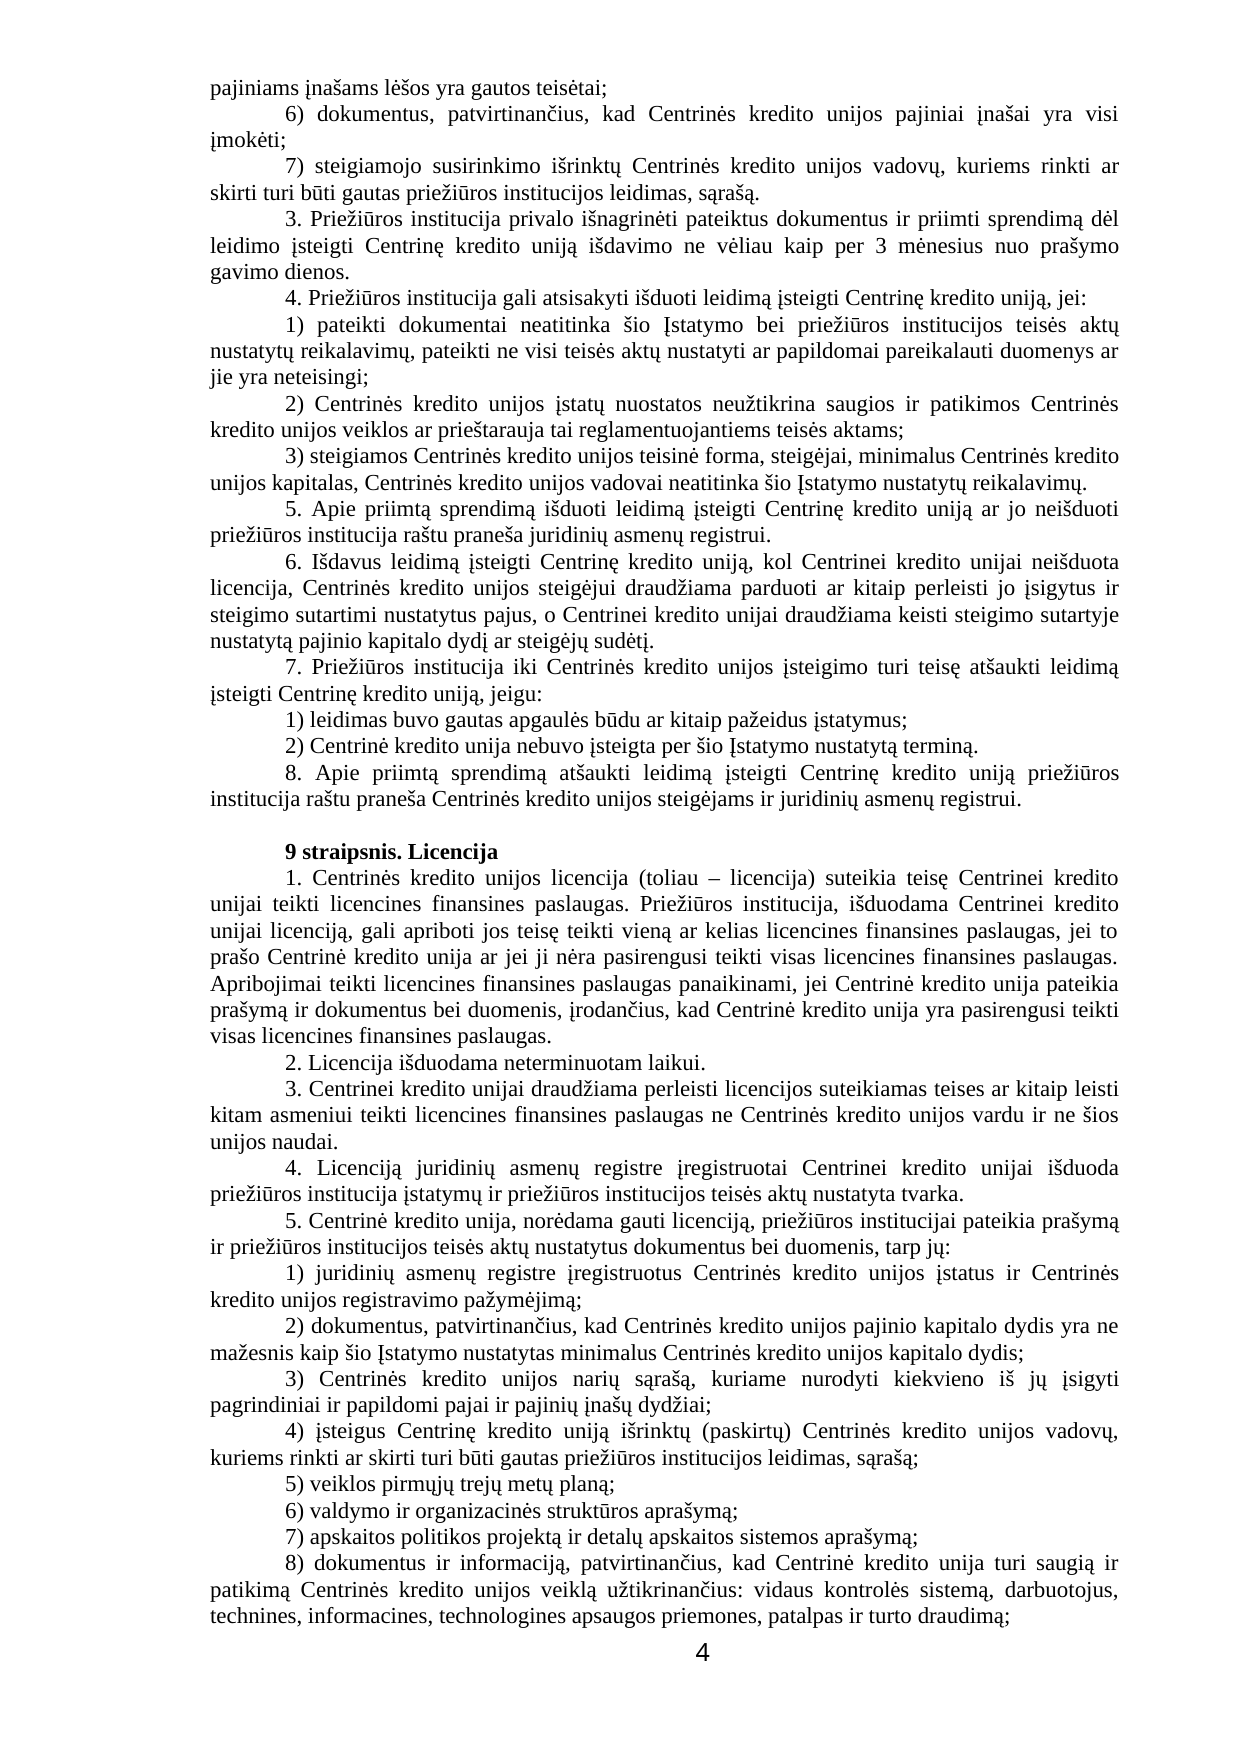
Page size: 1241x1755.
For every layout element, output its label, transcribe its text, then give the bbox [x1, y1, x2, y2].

text 1. Centrinės kredito unijos licencija (toliau – licencija) suteikia teisę Centrinei kredito unijai teikti licencines finansines paslaugas. Priežiūros institucija, išduodama Centrinei kredito unijai licenciją, gali apriboti jos teisę teikti vieną ar kelias licencines finansines paslaugas, jei to prašo Centrinė kredito unija ar jei ji nėra pasirengusi teikti visas licencines finansines paslaugas. Apribojimai teikti licencines finansines paslaugas panaikinami, jei Centrinė kredito unija pateikia prašymą ir dokumentus bei duomenis, įrodančius, kad Centrinė kredito unija yra pasirengusi teikti visas licencines finansines paslaugas. [210, 864, 1120, 1049]
text 5. Centrinė kredito unija, norėdama gauti licenciją, priežiūros institucijai pateikia prašymą ir priežiūros institucijos teisės aktų nustatytus dokumentus bei duomenis, tarp jų: [210, 1207, 1120, 1259]
text 5. Apie priimtą sprendimą išduoti leidimą įsteigti Centrinę kredito uniją ar jo neišduoti priežiūros institucija raštu praneša juridinių asmenų registrui. [210, 495, 1120, 548]
text 5) veiklos pirmųjų trejų metų planą; [210, 1470, 1120, 1497]
text 3) steigiamos Centrinės kredito unijos teisinė forma, steigėjai, minimalus Centrinės kredito unijos kapitalas, Centrinės kredito unijos vadovai neatitinka šio Įstatymo nustatytų reikalavimų. [210, 442, 1120, 495]
text pajiniams įnašams lėšos yra gautos teisėtai; [210, 73, 1120, 100]
text 6. Išdavus leidimą įsteigti Centrinę kredito uniją, kol Centrinei kredito unijai neišduota licencija, Centrinės kredito unijos steigėjui draudžiama parduoti ar kitaip perleisti jo įsigytus ir steigimo sutartimi nustatytus pajus, o Centrinei kredito unijai draudžiama keisti steigimo sutartyje nustatytą pajinio kapitalo dydį ar steigėjų sudėtį. [210, 548, 1120, 653]
text 9 straipsnis. Licencija [210, 838, 1120, 864]
text 1) leidimas buvo gautas apgaulės būdu ar kitaip pažeidus įstatymus; [210, 706, 1120, 732]
text 2) dokumentus, patvirtinančius, kad Centrinės kredito unijos pajinio kapitalo dydis yra ne mažesnis kaip šio Įstatymo nustatytas minimalus Centrinės kredito unijos kapitalo dydis; [210, 1312, 1120, 1365]
text 2. Licencija išduodama neterminuotam laikui. [210, 1049, 1120, 1075]
text 8. Apie priimtą sprendimą atšaukti leidimą įsteigti Centrinę kredito uniją priežiūros institucija raštu praneša Centrinės kredito unijos steigėjams ir juridinių asmenų registrui. [210, 759, 1120, 811]
text 1) juridinių asmenų registre įregistruotus Centrinės kredito unijos įstatus ir Centrinės kredito unijos registravimo pažymėjimą; [210, 1259, 1120, 1312]
text 4) įsteigus Centrinę kredito uniją išrinktų (paskirtų) Centrinės kredito unijos vadovų, kuriems rinkti ar skirti turi būti gautas priežiūros institucijos leidimas, sąrašą; [210, 1418, 1120, 1470]
text 7) steigiamojo susirinkimo išrinktų Centrinės kredito unijos vadovų, kuriems rinkti ar skirti turi būti gautas priežiūros institucijos leidimas, sąrašą. [210, 153, 1120, 205]
text 1) pateikti dokumentai neatitinka šio Įstatymo bei priežiūros institucijos teisės aktų nustatytų reikalavimų, pateikti ne visi teisės aktų nustatyti ar papildomai pareikalauti duomenys ar jie yra neteisingi; [210, 311, 1120, 390]
text 4. Licenciją juridinių asmenų registre įregistruotai Centrinei kredito unijai išduoda priežiūros institucija įstatymų ir priežiūros institucijos teisės aktų nustatyta tvarka. [210, 1154, 1120, 1207]
text 2) Centrinė kredito unija nebuvo įsteigta per šio Įstatymo nustatytą terminą. [210, 732, 1120, 759]
text 7) apskaitos politikos projektą ir detalų apskaitos sistemos aprašymą; [210, 1523, 1120, 1549]
text 3. Priežiūros institucija privalo išnagrinėti pateiktus dokumentus ir priimti sprendimą dėl leidimo įsteigti Centrinę kredito uniją išdavimo ne vėliau kaip per 3 mėnesius nuo prašymo gavimo dienos. [210, 205, 1120, 284]
text 8) dokumentus ir informaciją, patvirtinančius, kad Centrinė kredito unija turi saugią ir patikimą Centrinės kredito unijos veiklą užtikrinančius: vidaus kontrolės sistemą, darbuotojus, technines, informacines, technologines apsaugos priemones, patalpas ir turto draudimą; [210, 1549, 1120, 1628]
text 6) valdymo ir organizacinės struktūros aprašymą; [210, 1497, 1120, 1523]
text 6) dokumentus, patvirtinančius, kad Centrinės kredito unijos pajiniai įnašai yra visi įmokėti; [210, 100, 1120, 153]
text 7. Priežiūros institucija iki Centrinės kredito unijos įsteigimo turi teisę atšaukti leidimą įsteigti Centrinę kredito uniją, jeigu: [210, 653, 1120, 706]
text 3) Centrinės kredito unijos narių sąrašą, kuriame nurodyti kiekvieno iš jų įsigyti pagrindiniai ir papildomi pajai ir pajinių įnašų dydžiai; [210, 1365, 1120, 1418]
text 4. Priežiūros institucija gali atsisakyti išduoti leidimą įsteigti Centrinę kredito uniją, jei: [210, 284, 1120, 311]
text 2) Centrinės kredito unijos įstatų nuostatos neužtikrina saugios ir patikimos Centrinės kredito unijos veiklos ar prieštarauja tai reglamentuojantiems teisės aktams; [210, 390, 1120, 442]
text 3. Centrinei kredito unijai draudžiama perleisti licencijos suteikiamas teises ar kitaip leisti kitam asmeniui teikti licencines finansines paslaugas ne Centrinės kredito unijos vardu ir ne šios unijos naudai. [210, 1075, 1120, 1154]
